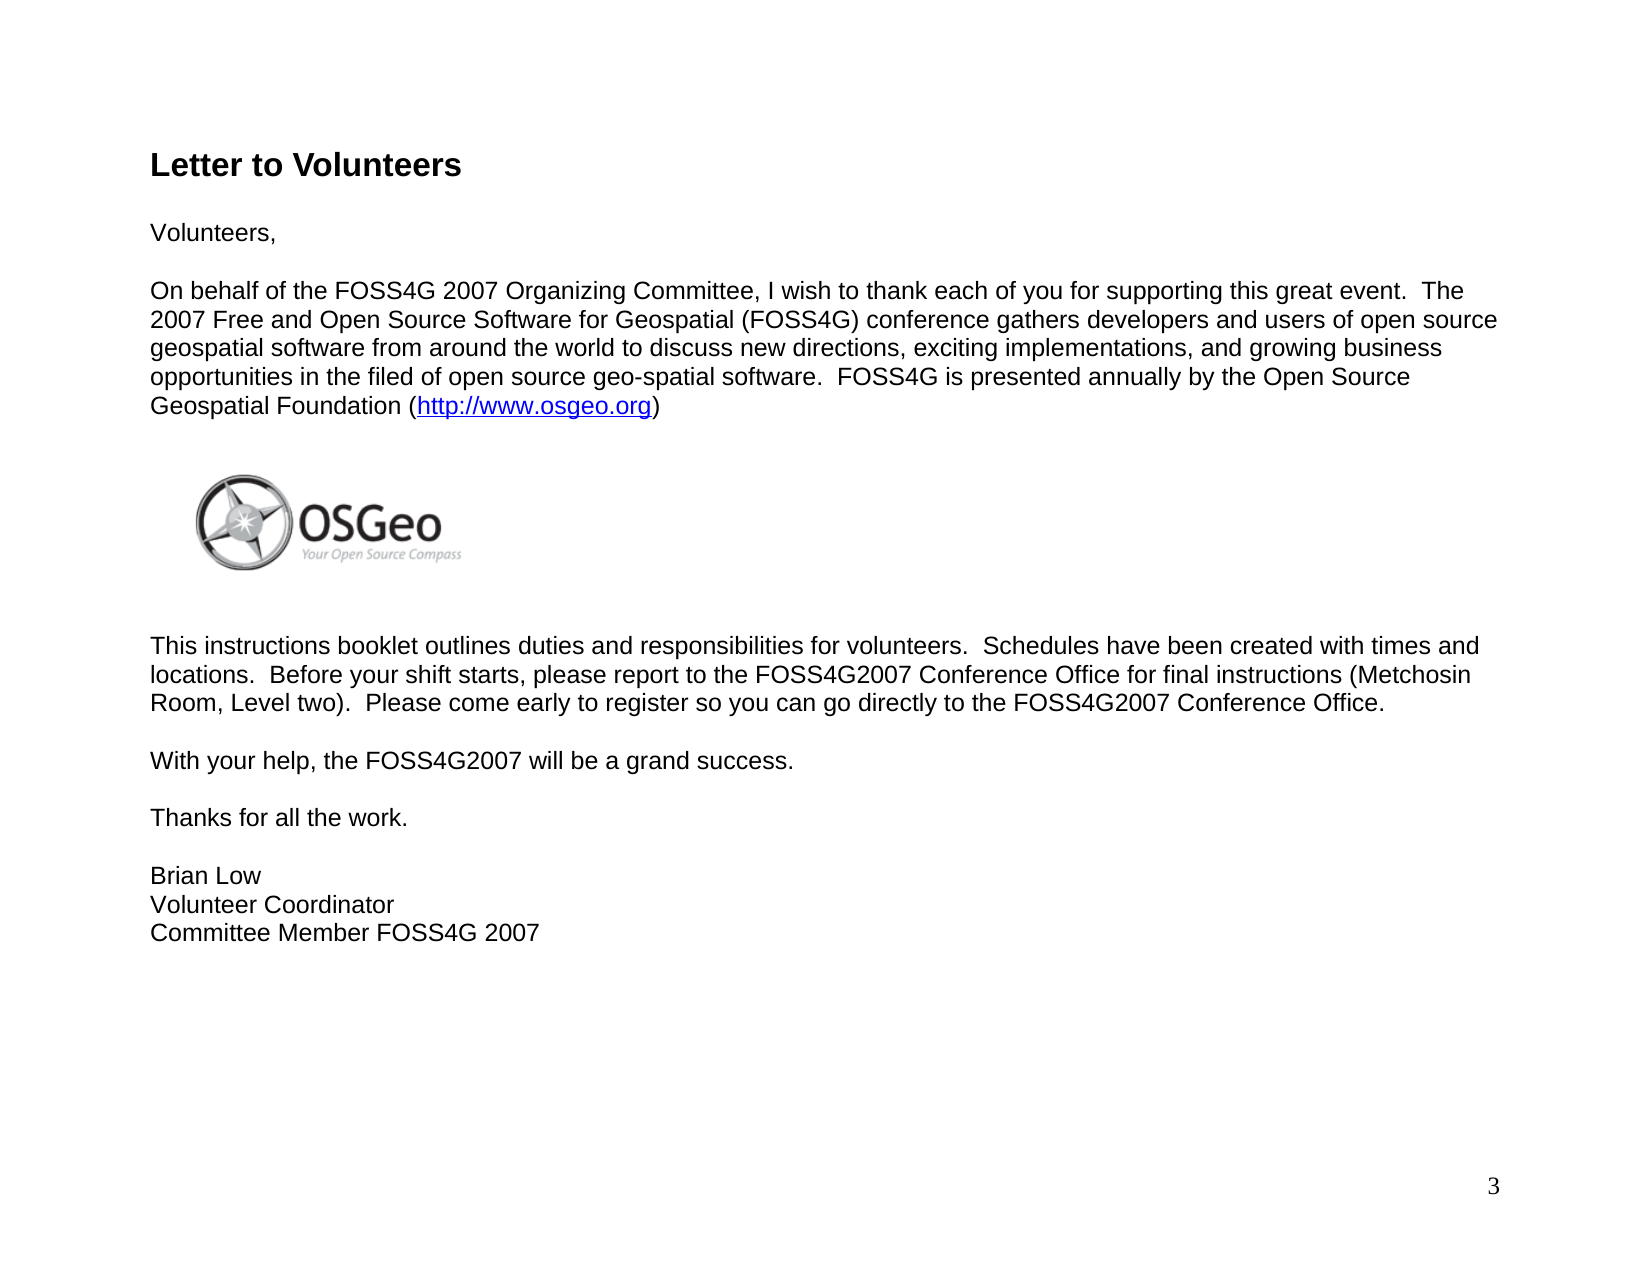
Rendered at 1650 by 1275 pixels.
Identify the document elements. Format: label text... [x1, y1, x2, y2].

text On behalf of the FOSS4G 2007 Organizing Committee, I wish to thank each of you for supporting this great event. The 2007 Free and Open Source Software for Geospatial (FOSS4G) conference gathers developers and users of open source geospatial software from around the world to discuss new directions, exciting implementations, and growing business opportunities in the filed of open source geo-spatial software. FOSS4G is presented annually by the Open Source Geospatial Foundation (http://www.osgeo.org) [150, 276, 1500, 420]
text Thanks for all the work. [150, 803, 1500, 832]
subtitle Letter to Volunteers [150, 145, 1500, 183]
picture [166, 457, 478, 594]
text Brian Low [150, 861, 1500, 890]
text Committee Member FOSS4G 2007 [150, 918, 1500, 947]
text This instructions booklet outlines duties and responsibilities for volunteers. Schedules have been created with times and locations. Before your shift starts, please report to the FOSS4G2007 Conference Office for final instructions (Metchosin Room, Level two). Please come early to register so you can go directly to the FOSS4G2007 Conference Office. [150, 631, 1500, 717]
text Volunteers, [150, 218, 1500, 247]
text Volunteer Coordinator [150, 890, 1500, 918]
text With your help, the FOSS4G2007 will be a grand success. [150, 746, 1500, 775]
